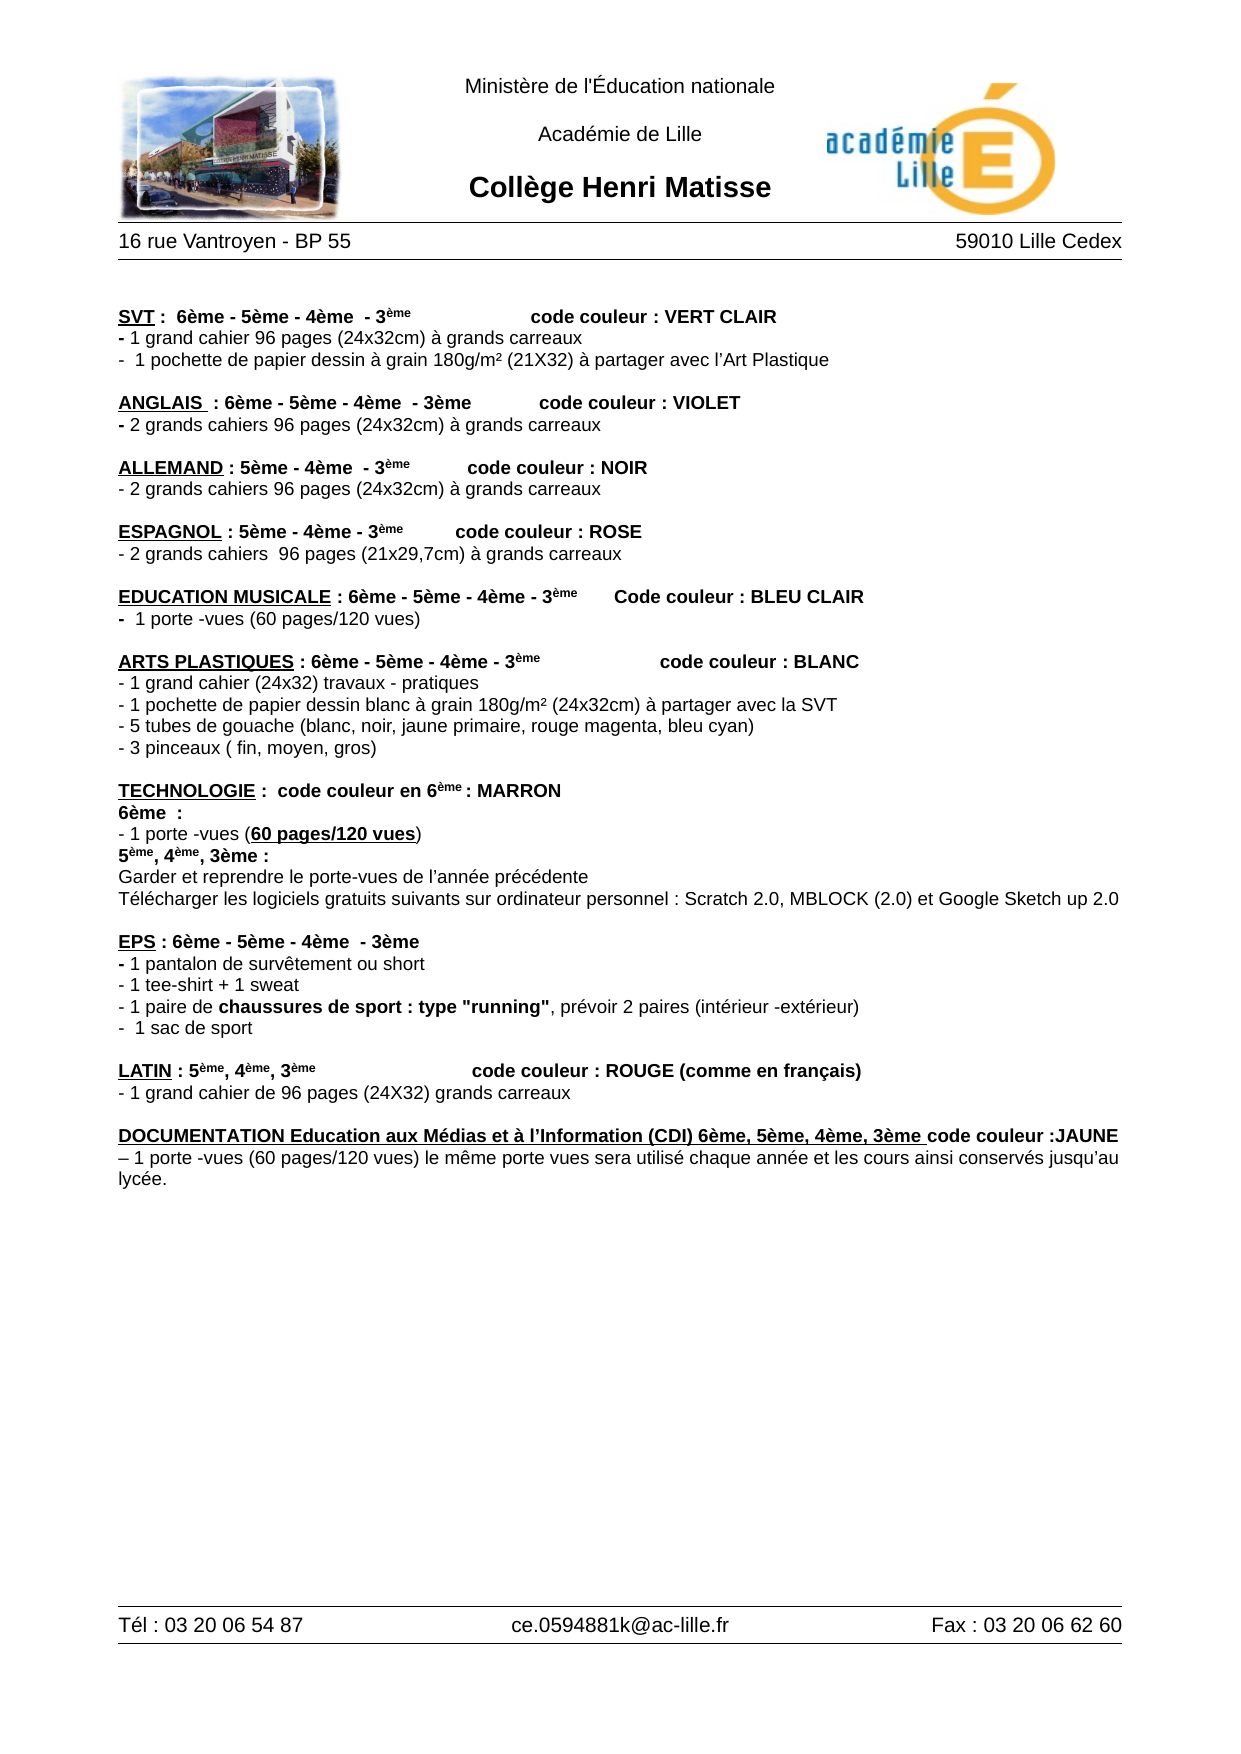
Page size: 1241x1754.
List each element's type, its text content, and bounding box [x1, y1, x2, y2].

text - 3 pinceaux ( fin, moyen, gros) [118, 737, 1122, 758]
text - 5 tubes de gouache (blanc, noir, jaune primaire, rouge magenta, bleu cyan) [118, 715, 1122, 737]
text TECHNOLOGIE : code couleur en 6ème : MARRON [118, 780, 1122, 802]
picture [118, 73, 343, 222]
text 6ème : [118, 802, 1122, 823]
text - 1 pochette de papier dessin à grain 180g/m² (21X32) à partager avec l’Art Plastique [118, 349, 1122, 370]
text - 2 grands cahiers 96 pages (24x32cm) à grands carreaux [118, 413, 1122, 435]
text - 1 grand cahier 96 pages (24x32cm) à grands carreaux [118, 327, 1122, 349]
text 5ème, 4ème, 3ème : [118, 845, 1122, 866]
text - 2 grands cahiers 96 pages (21x29,7cm) à grands carreaux [118, 543, 1122, 564]
text ARTS PLASTIQUES : 6ème - 5ème - 4ème - 3ème code couleur : BLANC [118, 651, 1122, 672]
text - 1 sac de sport [118, 1017, 1122, 1039]
text EPS : 6ème - 5ème - 4ème - 3ème [118, 931, 1122, 952]
text - 1 grand cahier (24x32) travaux - pratiques [118, 672, 1122, 694]
text SVT : 6ème - 5ème - 4ème - 3ème code couleur : VERT CLAIR [118, 306, 1122, 327]
text - 1 tee-shirt + 1 sweat [118, 974, 1122, 996]
text EDUCATION MUSICALE : 6ème - 5ème - 4ème - 3ème Code couleur : BLEU CLAIR [118, 586, 1122, 607]
text Garder et reprendre le porte-vues de l’année précédente [118, 866, 1122, 888]
text - 1 pantalon de survêtement ou short [118, 952, 1122, 974]
text ANGLAIS : 6ème - 5ème - 4ème - 3ème code couleur : VIOLET [118, 392, 1122, 413]
picture [827, 83, 1056, 215]
text Télécharger les logiciels gratuits suivants sur ordinateur personnel : Scratch 2.0, MBLOCK (2.0) et Google Sketch up 2.0 [118, 888, 1122, 909]
text - 1 porte -vues (60 pages/120 vues) [118, 607, 1122, 629]
text - 1 porte -vues (60 pages/120 vues) [118, 823, 1122, 845]
text LATIN : 5ème, 4ème, 3ème code couleur : ROUGE (comme en français) [118, 1060, 1122, 1082]
text - 1 grand cahier de 96 pages (24X32) grands carreaux [118, 1082, 1122, 1103]
text - 1 pochette de papier dessin blanc à grain 180g/m² (24x32cm) à partager avec la SVT [118, 694, 1122, 715]
text – 1 porte -vues (60 pages/120 vues) le même porte vues sera utilisé chaque année et les cours ainsi conservés jusqu’au lycée. [118, 1147, 1122, 1190]
text ESPAGNOL : 5ème - 4ème - 3ème code couleur : ROSE [118, 521, 1122, 543]
text - 1 paire de chaussures de sport : type "running", prévoir 2 paires (intérieur -extérieur) [118, 996, 1122, 1017]
text - 2 grands cahiers 96 pages (24x32cm) à grands carreaux [118, 478, 1122, 500]
text ALLEMAND : 5ème - 4ème - 3ème code couleur : NOIR [118, 457, 1122, 478]
text DOCUMENTATION Education aux Médias et à l’Information (CDI) 6ème, 5ème, 4ème, 3ème code couleur :JAUNE [118, 1125, 1122, 1147]
